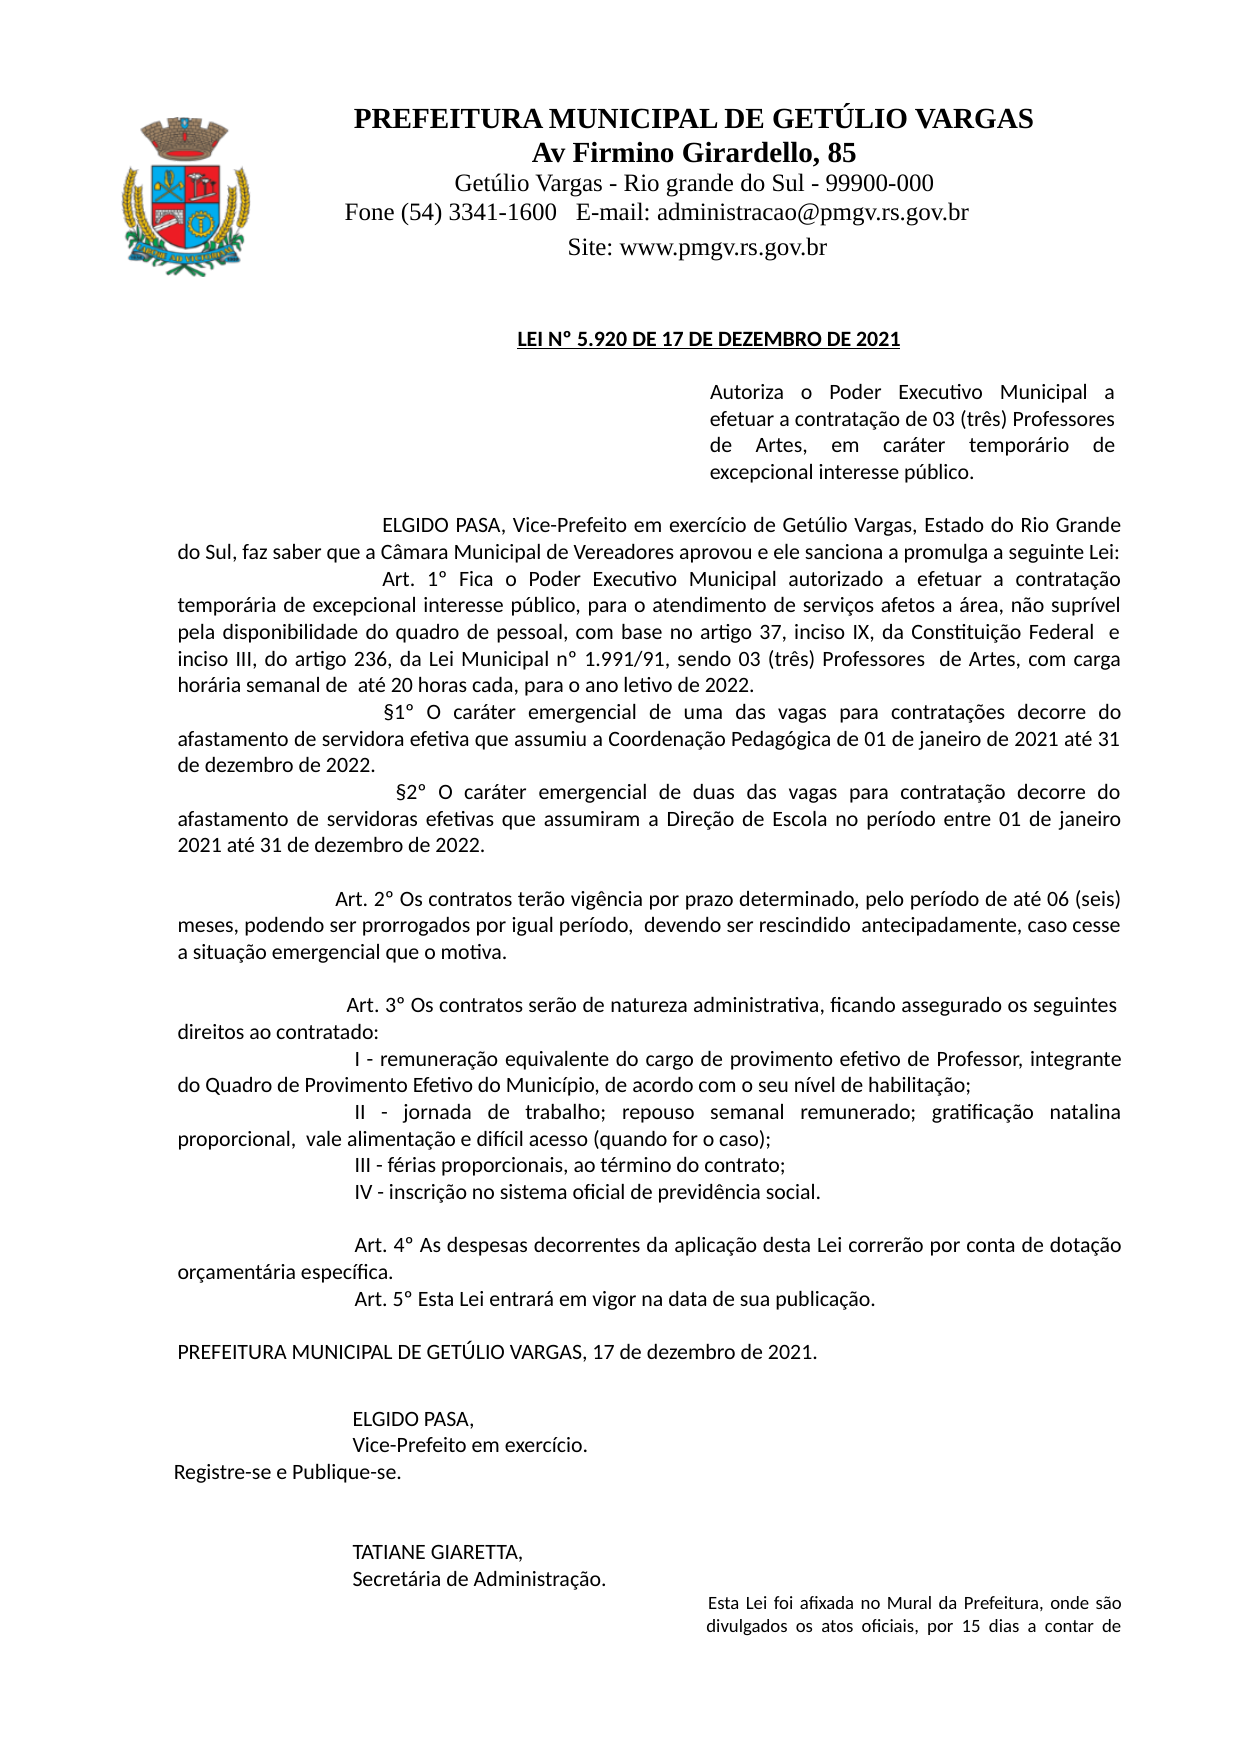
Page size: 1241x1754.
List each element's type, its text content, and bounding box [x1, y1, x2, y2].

text Esta Lei foi afixada no Mural da Prefeitura, onde são divulgados os atos oficiais, por 15 dias a contar de [706, 1591, 1122, 1637]
text Art. 5º Esta Lei entrará em vigor na data de sua publicação. [177, 1285, 1122, 1311]
text III - férias proporcionais, ao término do contrato; [177, 1151, 1122, 1178]
text Art. 2º Os contratos terão vigência por prazo determinado, pelo período de até 06 (seis) meses, podendo ser prorrogados por igual período, devendo ser rescindido antecipadamente, caso cesse a situação emergencial que o motiva. [177, 885, 1122, 965]
text Registre-se e Publique-se. [173, 1458, 1122, 1485]
text §2º O caráter emergencial de duas das vagas para contratação decorre do afastamento de servidoras efetivas que assumiram a Direção de Escola no período entre 01 de janeiro 2021 até 31 de dezembro de 2022. [177, 778, 1122, 858]
text Vice-Prefeito em exercício. [175, 1431, 1122, 1458]
text I - remuneração equivalente do cargo de provimento efetivo de Professor, integrante do Quadro de Provimento Efetivo do Município, de acordo com o seu nível de habilitação; [177, 1045, 1122, 1098]
text TATIANE GIARETTA, [175, 1538, 1122, 1565]
text PREFEITURA MUNICIPAL DE GETÚLIO VARGAS, 17 de dezembro de 2021. [177, 1311, 1122, 1365]
text IV - inscrição no sistema oficial de previdência social. [177, 1178, 1122, 1205]
text Art. 1º Fica o Poder Executivo Municipal autorizado a efetuar a contratação temporária de excepcional interesse público, para o atendimento de serviços afetos a área, não suprível pela disponibilidade do quadro de pessoal, com base no artigo 37, inciso IX, da Constituição Federal e inciso III, do artigo 236, da Lei Municipal nº 1.991/91, sendo 03 (três) Professores de Artes, com carga horária semanal de até 20 horas cada, para o ano letivo de 2022. [177, 565, 1122, 698]
text ELGIDO PASA, [175, 1405, 1122, 1431]
text Art. 3º Os contratos serão de natureza administrativa, ficando assegurado os seguintes direitos ao contratado: [177, 991, 1122, 1045]
text Art. 4º As despesas decorrentes da aplicação desta Lei correrão por conta de dotação orçamentária específica. [177, 1231, 1122, 1285]
text II - jornada de trabalho; repouso semanal remunerado; gratificação natalina proporcional, vale alimentação e difícil acesso (quando for o caso); [177, 1098, 1122, 1151]
text §1º O caráter emergencial de uma das vagas para contratações decorre do afastamento de servidora efetiva que assumiu a Coordenação Pedagógica de 01 de janeiro de 2021 até 31 de dezembro de 2022. [177, 698, 1122, 778]
text Autoriza o Poder Executivo Municipal a efetuar a contratação de 03 (três) Professores de Artes, em caráter temporário de excepcional interesse público. [709, 378, 1115, 485]
text LEI Nº 5.920 DE 17 DE DEZEMBRO DE 2021 [177, 325, 1240, 351]
text Secretária de Administração. [175, 1565, 1122, 1591]
text ELGIDO PASA, Vice-Prefeito em exercício de Getúlio Vargas, Estado do Rio Grande do Sul, faz saber que a Câmara Municipal de Vereadores aprovou e ele sanciona a promulga a seguinte Lei: [177, 511, 1122, 565]
